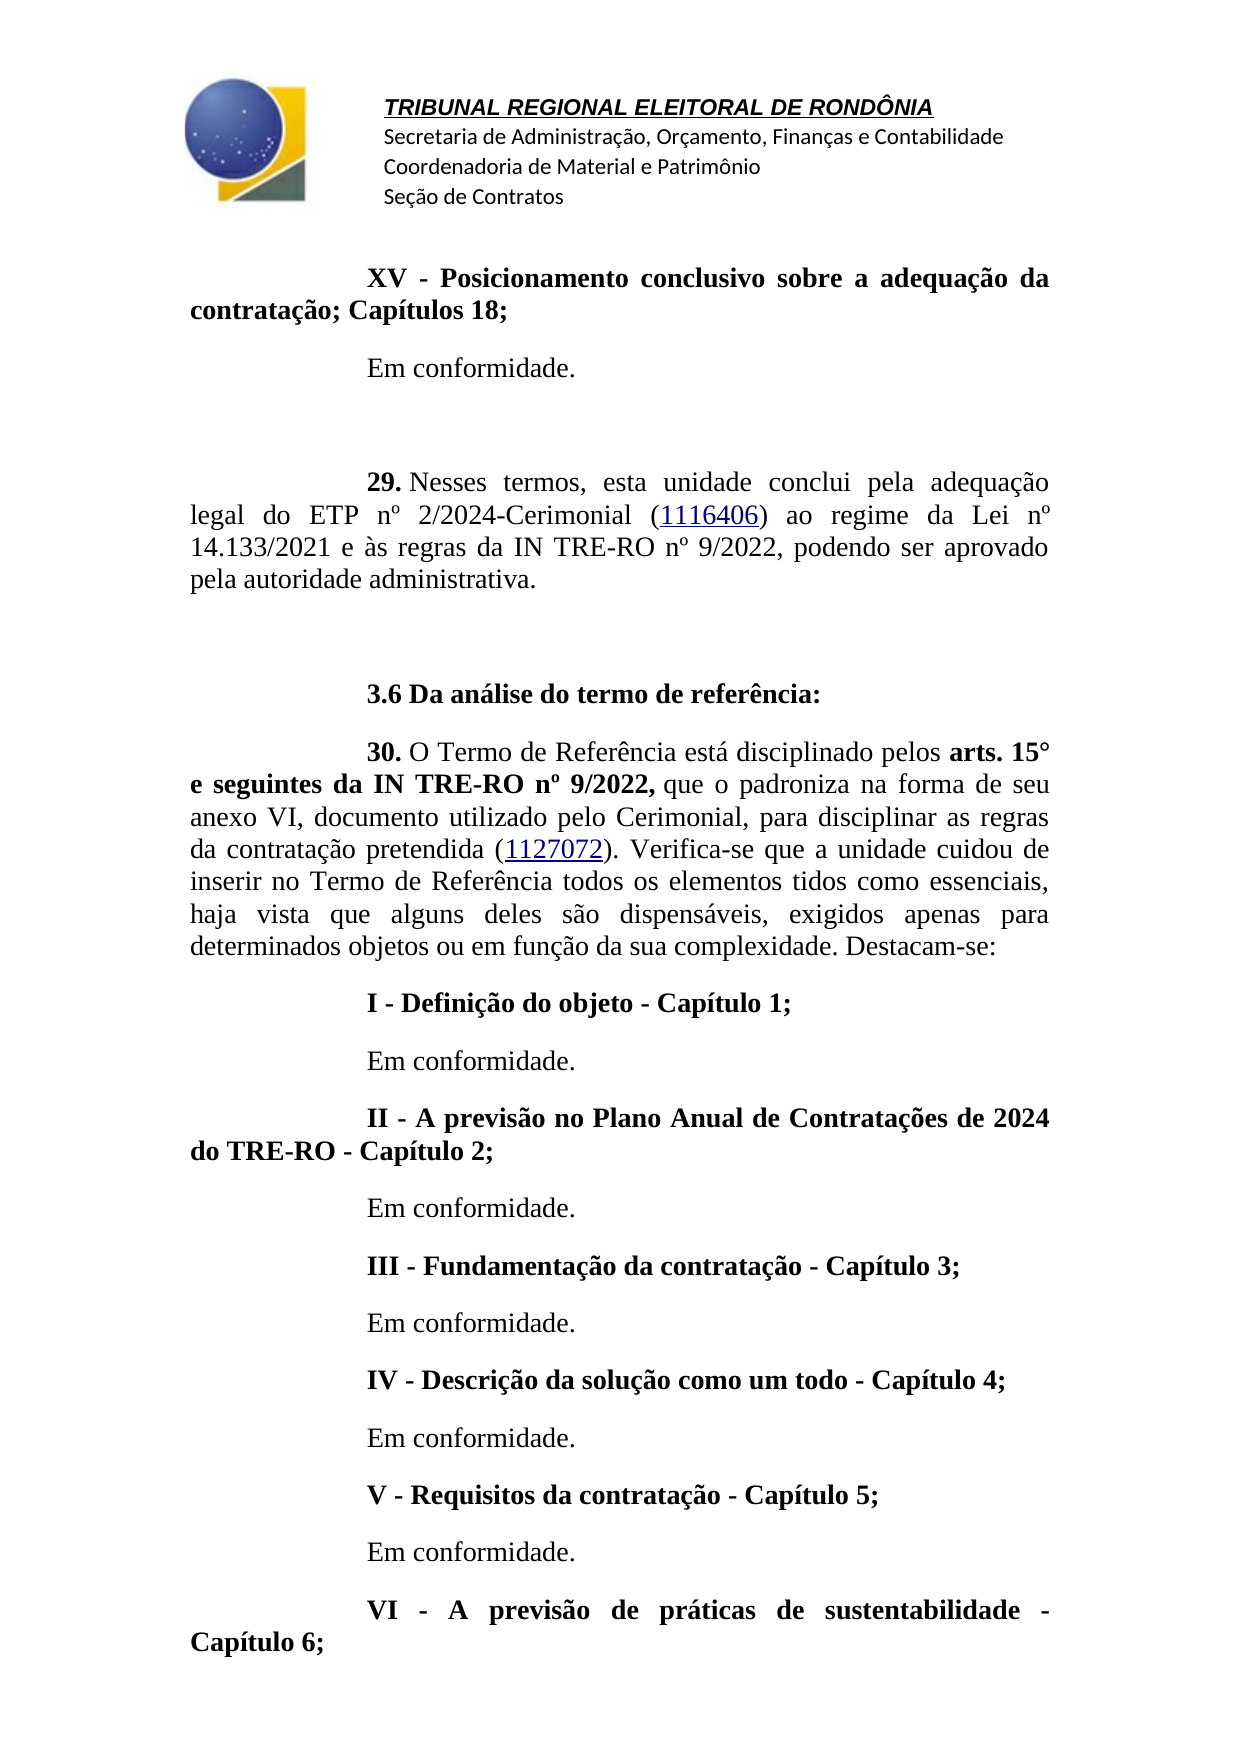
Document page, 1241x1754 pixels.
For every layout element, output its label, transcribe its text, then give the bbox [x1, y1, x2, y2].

text 30. O Termo de Referência está disciplinado pelos arts. 15° e seguintes da IN TRE-RO nº 9/2022, que o padroniza na forma de seu anexo VI, documento utilizado pelo Cerimonial, para disciplinar as regras da contratação pretendida (1127072). Verifica-se que a unidade cuidou de inserir no Termo de Referência todos os elementos tidos como essenciais, haja vista que alguns deles são dispensáveis, exigidos apenas para determinados objetos ou em função da sua complexidade. Destacam-se: [190, 735, 1051, 962]
text 29. Nesses termos, esta unidade conclui pela adequação legal do ETP nº 2/2024-Cerimonial (1116406) ao regime da Lei nº 14.133/2021 e às regras da IN TRE-RO nº 9/2022, podendo ser aprovado pela autoridade administrativa. [190, 465, 1051, 595]
text Em conformidade. [190, 1044, 1051, 1076]
text Em conformidade. [190, 1536, 1051, 1568]
text 3.6 Da análise do termo de referência: [190, 677, 1051, 710]
text XV - Posicionamento conclusivo sobre a adequação da contratação; Capítulos 18; [190, 261, 1051, 326]
text V - Requisitos da contratação - Capítulo 5; [190, 1478, 1051, 1511]
text II - A previsão no Plano Anual de Contratações de 2024 do TRE-RO - Capítulo 2; [190, 1101, 1051, 1166]
text III - Fundamentação da contratação - Capítulo 3; [190, 1248, 1051, 1281]
text I - Definição do objeto - Capítulo 1; [190, 987, 1051, 1019]
text Em conformidade. [190, 351, 1051, 383]
text VI - A previsão de práticas de sustentabilidade - Capítulo 6; [190, 1593, 1051, 1658]
text Em conformidade. [190, 1191, 1051, 1223]
text Em conformidade. [190, 1306, 1051, 1338]
text IV - Descrição da solução como um todo - Capítulo 4; [190, 1363, 1051, 1396]
text Em conformidade. [190, 1421, 1051, 1453]
